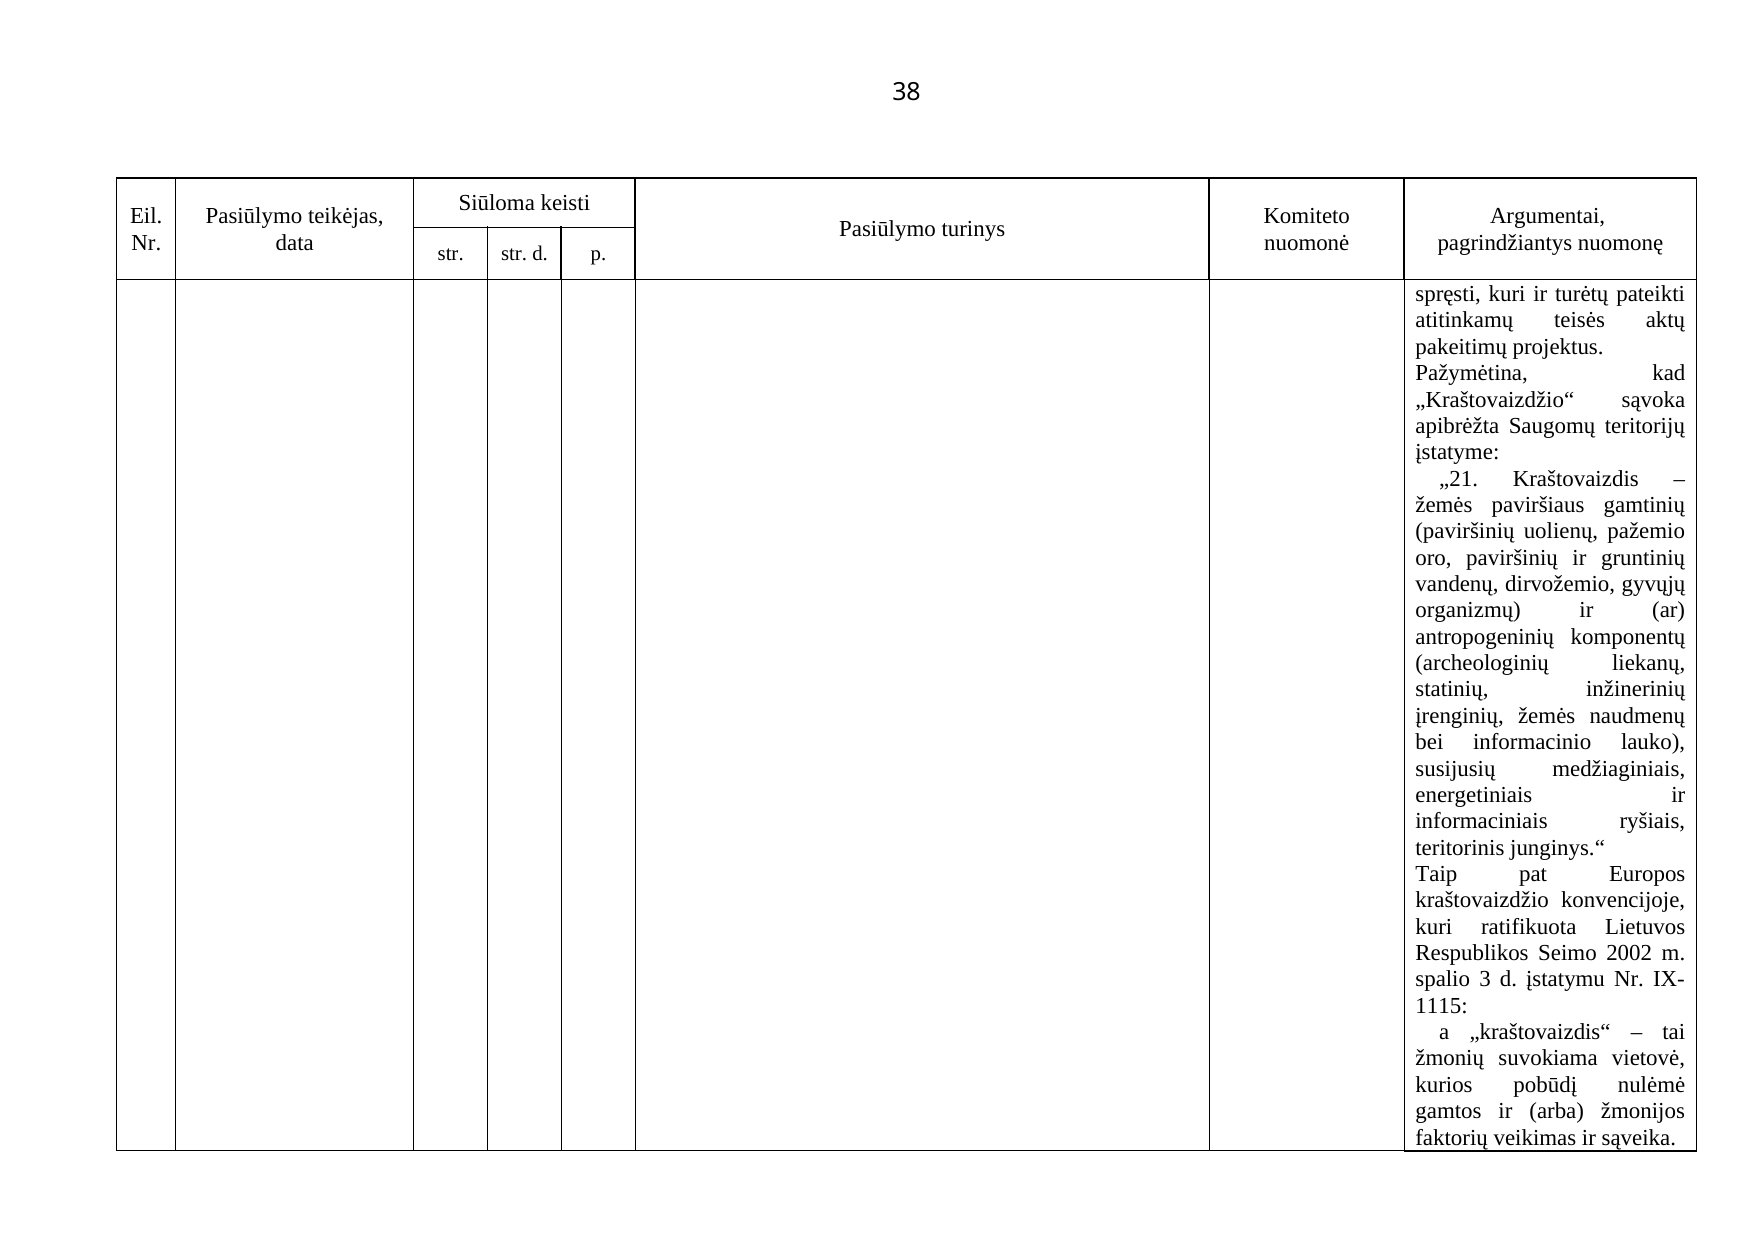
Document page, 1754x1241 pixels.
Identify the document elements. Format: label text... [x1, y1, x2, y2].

table_cell [117, 280, 175, 1150]
table_cell p. [562, 228, 634, 279]
table_cell str. d. [488, 228, 560, 279]
table_header Komiteto nuomonė [1210, 179, 1403, 279]
table_cell [562, 280, 635, 1150]
table_header Pasiūlymo teikėjas, data [176, 179, 413, 279]
table_header Pasiūlymo turinys [636, 179, 1208, 279]
table_header Argumentai, pagrindžiantys nuomonę [1405, 179, 1696, 279]
table_header Eil. Nr. [117, 179, 175, 279]
table_cell [488, 280, 561, 1150]
table_cell [1210, 280, 1404, 1150]
table_cell str. [414, 228, 487, 279]
table_header Siūloma keisti [414, 179, 634, 226]
table_cell [636, 280, 1209, 1150]
table_cell [176, 280, 413, 1150]
table_cell spręsti, kuri ir turėtų pateikti atitinkamų teisės aktų pakeitimų projektus. Pažymėtina, kad „Kraštovaizdžio“ sąvoka apibrėžta Saugomų teritorijų įstatyme: „21. Kraštovaizdis – žemės paviršiaus gamtinių (paviršinių uolienų, pažemio oro, paviršinių ir gruntinių vandenų, dirvožemio, gyvųjų organizmų) ir (ar) antropogeninių komponentų (archeologinių liekanų, statinių, inžinerinių įrenginių, žemės naudmenų bei informacinio lauko), susijusių medžiaginiais, energetiniais ir informaciniais ryšiais, teritorinis junginys.“ Taip pat Europos kraštovaizdžio konvencijoje, kuri ratifikuota Lietuvos Respublikos Seimo 2002 m. spalio 3 d. įstatymu Nr. IX-1115: a „kraštovaizdis“ – tai žmonių suvokiama vietovė, kurios pobūdį nulėmė gamtos ir (arba) žmonijos faktorių veikimas ir sąveika. [1405, 280, 1696, 1150]
table_cell [414, 280, 487, 1150]
